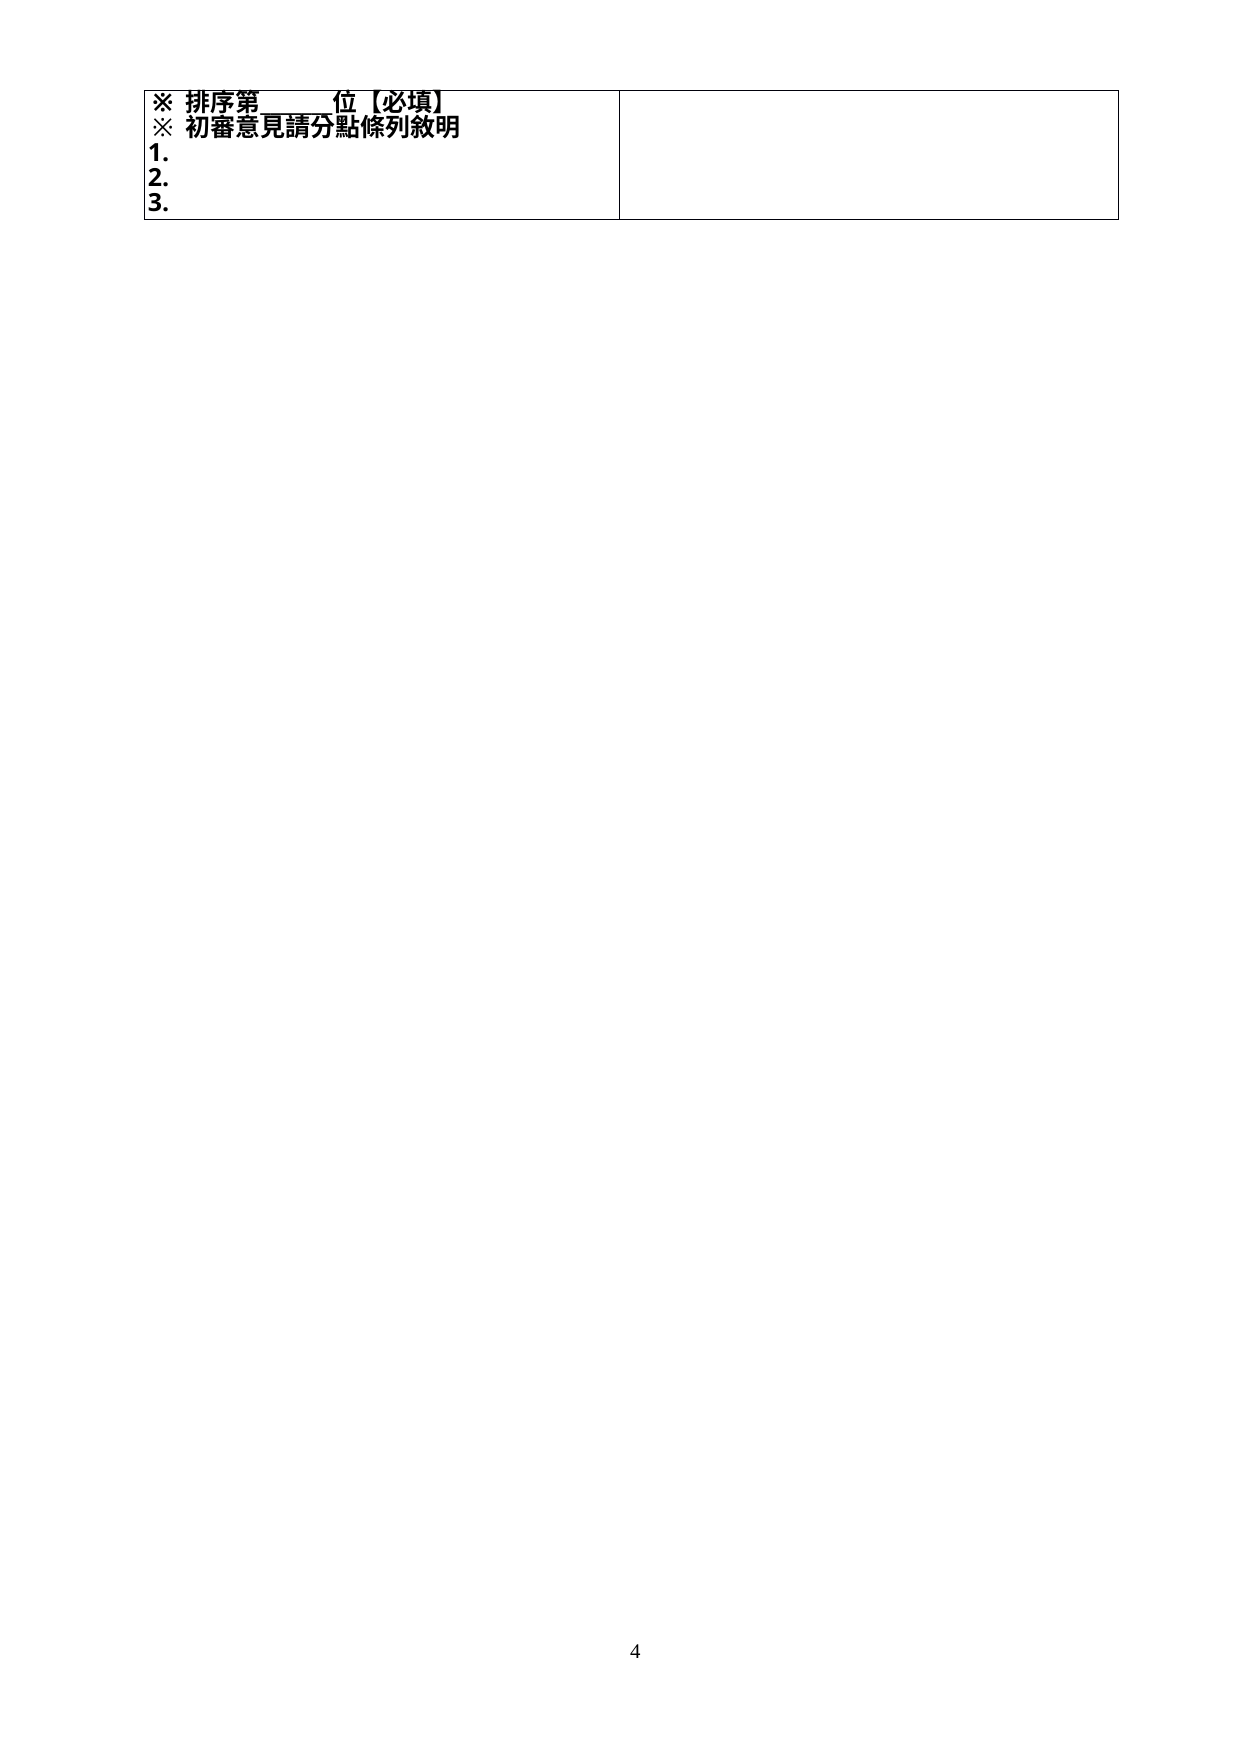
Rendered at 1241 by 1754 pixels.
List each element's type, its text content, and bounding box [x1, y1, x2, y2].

table_cell 排序第_______位【必填】 初審意見請分點條列敘明 1. 2. 3. [145, 91, 619, 219]
table_cell [620, 91, 1118, 219]
